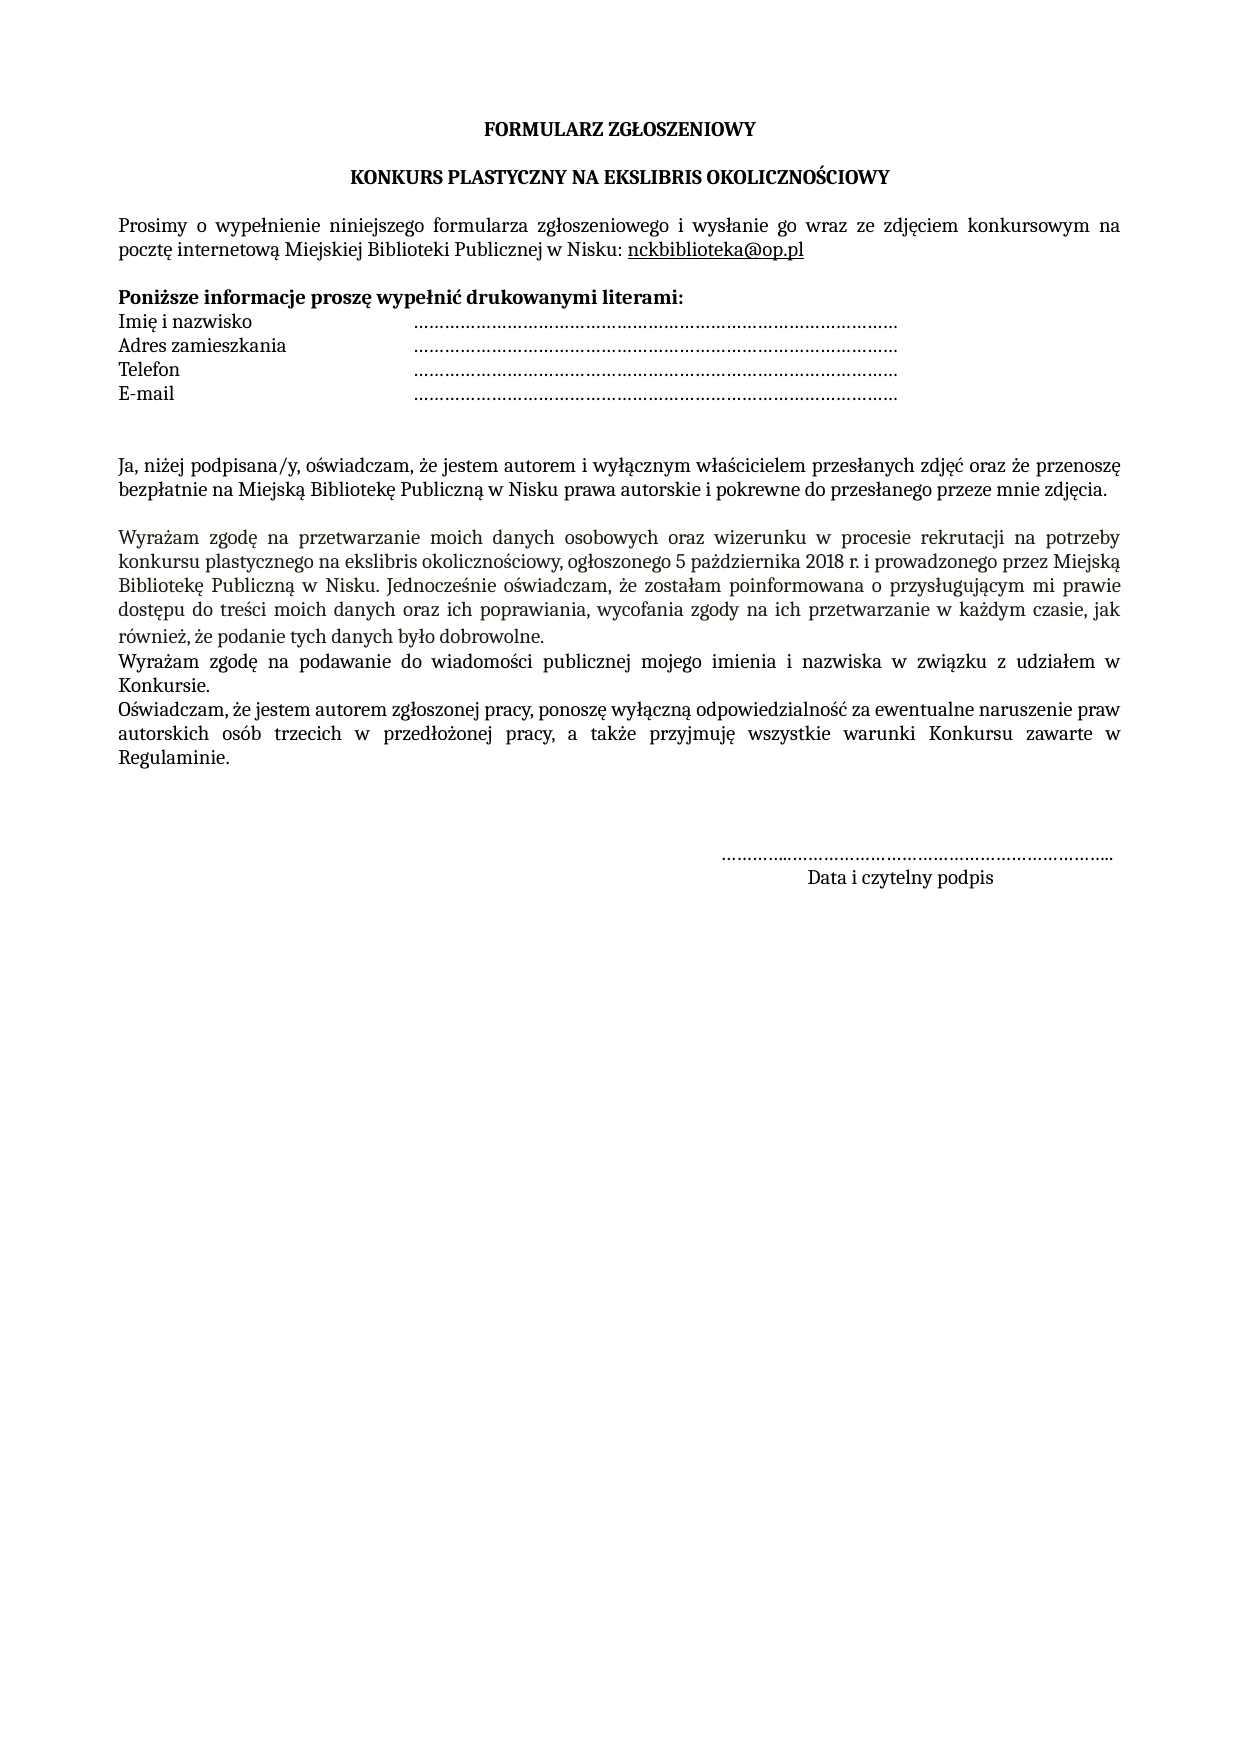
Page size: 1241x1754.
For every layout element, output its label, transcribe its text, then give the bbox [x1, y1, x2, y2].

text Wyrażam zgodę na przetwarzanie moich danych osobowych oraz wizerunku w procesie rekrutacji na potrzeby konkursu plastycznego na ekslibris okolicznościowy, ogłoszonego 5 pażdziernika 2018 r. i prowadzonego przez Miejską Bibliotekę Publiczną w Nisku. Jednocześnie oświadczam, że zostałam poinformowana o przysługującym mi prawie dostępu do treści moich danych oraz ich poprawiania, wycofania zgody na ich przetwarzanie w każdym czasie, jak również, że podanie tych danych było dobrowolne. [118, 525, 1122, 650]
text Imię i nazwisko ………………………………………………………………………………… [118, 310, 1122, 334]
text Wyrażam zgodę na podawanie do wiadomości publicznej mojego imienia i nazwiska w związku z udziałem w Konkursie. [118, 650, 1122, 698]
text E-mail ………………………………………………………………………………… [118, 382, 1122, 406]
text Telefon ………………………………………………………………………………… [118, 358, 1122, 382]
text Oświadczam, że jestem autorem zgłoszonej pracy, ponoszę wyłączną odpowiedzialność za ewentualne naruszenie praw autorskich osób trzecich w przedłożonej pracy, a także przyjmuję wszystkie warunki Konkursu zawarte w Regulaminie. [118, 698, 1122, 770]
text …………..…………………………………………………….. [118, 842, 1122, 866]
text Adres zamieszkania ………………………………………………………………………………… [118, 334, 1122, 358]
text Poniższe informacje proszę wypełnić drukowanymi literami: [118, 286, 1122, 310]
text KONKURS PLASTYCZNY NA EKSLIBRIS OKOLICZNOŚCIOWY [118, 166, 1122, 190]
text FORMULARZ ZGŁOSZENIOWY [118, 118, 1122, 142]
text Data i czytelny podpis [118, 866, 1122, 889]
text Ja, niżej podpisana/y, oświadczam, że jestem autorem i wyłącznym właścicielem przesłanych zdjęć oraz że przenoszę bezpłatnie na Miejską Bibliotekę Publiczną w Nisku prawa autorskie i pokrewne do przesłanego przeze mnie zdjęcia. [118, 453, 1122, 501]
text Prosimy o wypełnienie niniejszego formularza zgłoszeniowego i wysłanie go wraz ze zdjęciem konkursowym na pocztę internetową Miejskiej Biblioteki Publicznej w Nisku: nckbiblioteka@op.pl [118, 214, 1122, 262]
